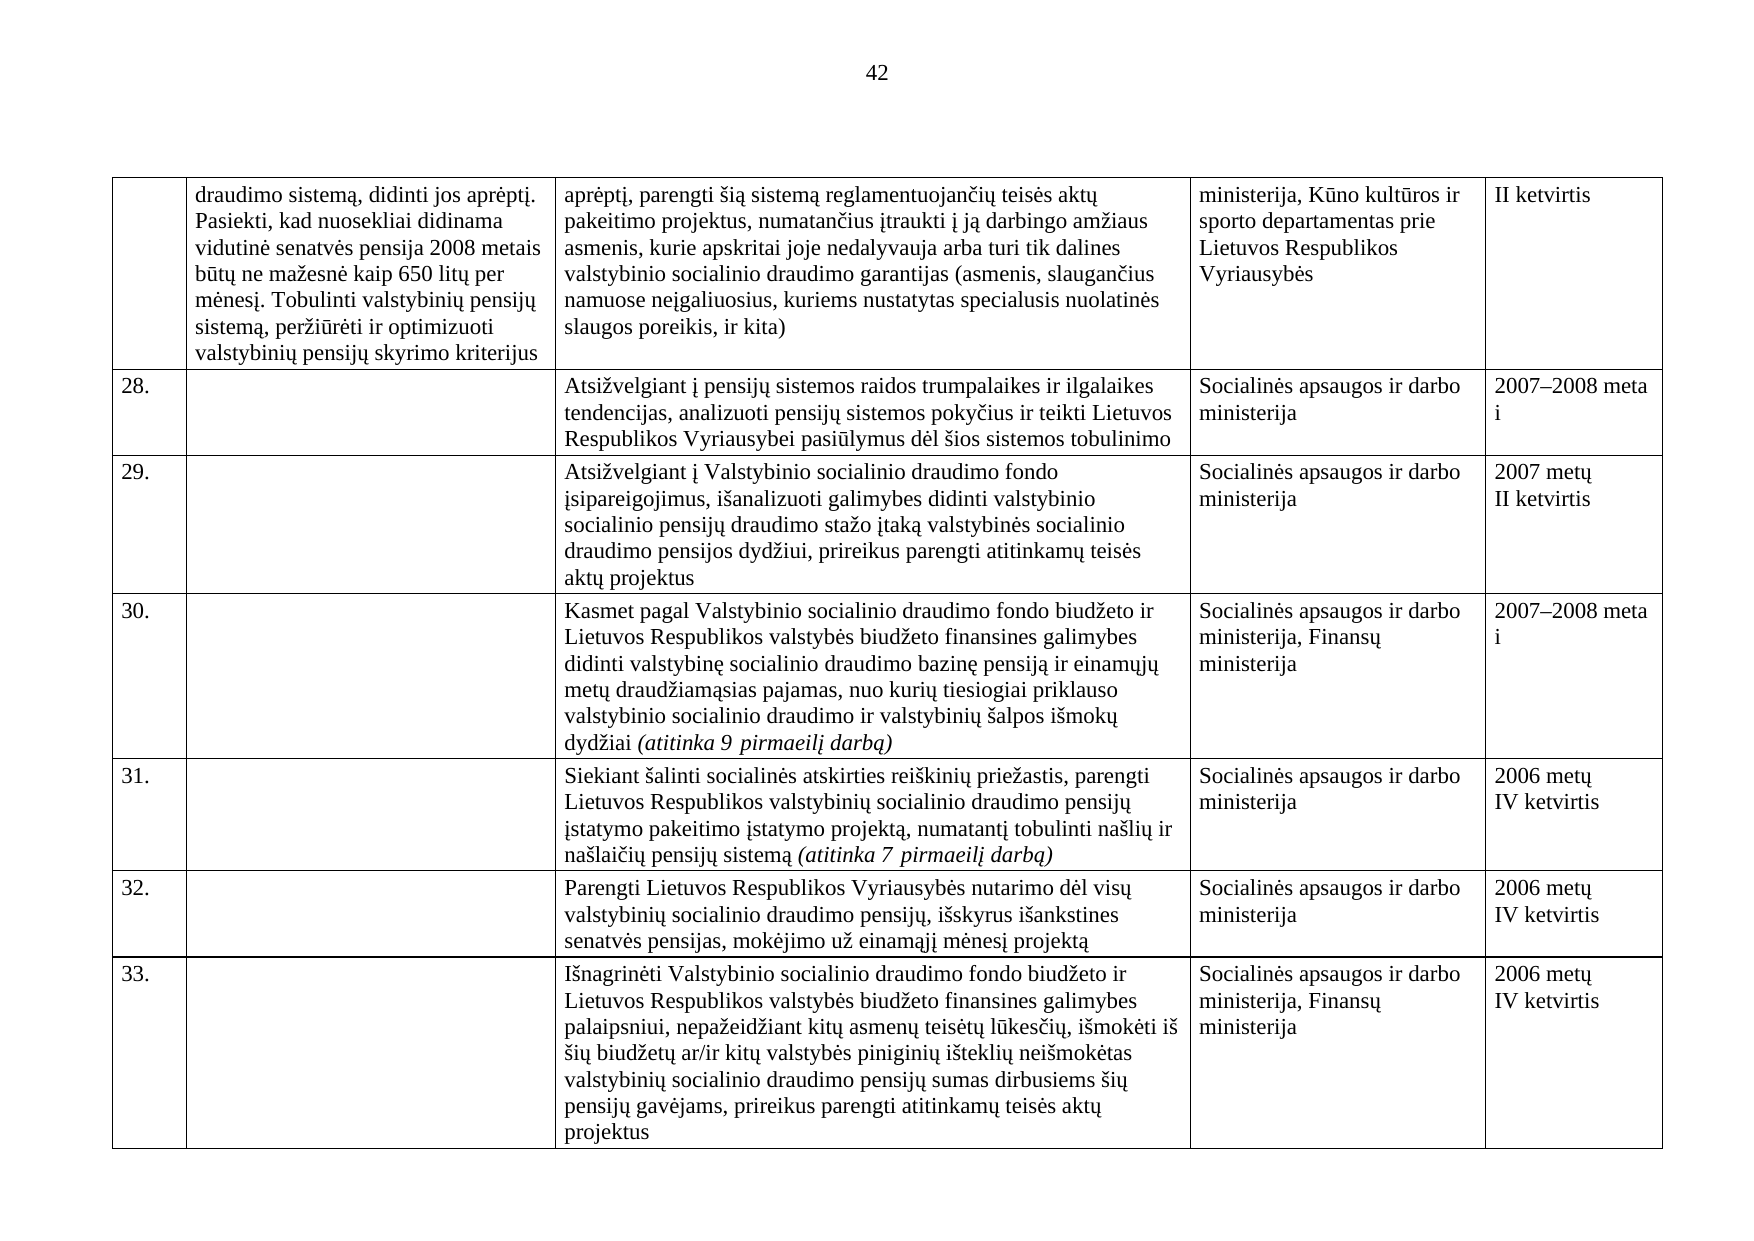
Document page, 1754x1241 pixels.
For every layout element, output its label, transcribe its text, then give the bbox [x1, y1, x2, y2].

table_cell 2006 metų IV ketvirtis [1486, 871, 1662, 956]
table_cell Socialinės apsaugos ir darbo ministerija [1191, 456, 1485, 593]
table_cell Kasmet pagal Valstybinio socialinio draudimo fondo biudžeto ir Lietuvos Respublikos valstybės biudžeto finansines galimybes didinti valstybinę socialinio draudimo bazinę pensiją ir einamųjų metų draudžiamąsias pajamas, nuo kurių tiesiogiai priklauso valstybinio socialinio draudimo ir valstybinių šalpos išmokų dydžiai (atitinka 9 pirmaeilį darbą) [556, 594, 1190, 758]
table_cell [113, 178, 186, 368]
table_cell Socialinės apsaugos ir darbo ministerija, Finansų ministerija [1191, 958, 1485, 1148]
table_cell Socialinės apsaugos ir darbo ministerija [1191, 759, 1485, 870]
table_cell Parengti Lietuvos Respublikos Vyriausybės nutarimo dėl visų valstybinių socialinio draudimo pensijų, išskyrus išankstines senatvės pensijas, mokėjimo už einamąjį mėnesį projektą [556, 871, 1190, 956]
table_cell 28. [113, 370, 186, 454]
table_cell 2006 metų IV ketvirtis [1486, 759, 1662, 870]
table_cell Išnagrinėti Valstybinio socialinio draudimo fondo biudžeto ir Lietuvos Respublikos valstybės biudžeto finansines galimybes palaipsniui, nepažeidžiant kitų asmenų teisėtų lūkesčių, išmokėti iš šių biudžetų ar/ir kitų valstybės piniginių išteklių neišmokėtas valstybinių socialinio draudimo pensijų sumas dirbusiems šių pensijų gavėjams, prireikus parengti atitinkamų teisės aktų projektus [556, 958, 1190, 1148]
table_cell [187, 456, 555, 593]
table_cell 32. [113, 871, 186, 956]
table_cell Socialinės apsaugos ir darbo ministerija [1191, 370, 1485, 454]
table_cell II ketvirtis [1486, 178, 1662, 368]
table_cell [187, 871, 555, 956]
table_cell Atsižvelgiant į Valstybinio socialinio draudimo fondo įsipareigojimus, išanalizuoti galimybes didinti valstybinio socialinio pensijų draudimo stažo įtaką valstybinės socialinio draudimo pensijos dydžiui, prireikus parengti atitinkamų teisės aktų projektus [556, 456, 1190, 593]
table_cell 2007–2008 metai [1486, 594, 1662, 758]
table_cell aprėptį, parengti šią sistemą reglamentuojančių teisės aktų pakeitimo projektus, numatančius įtraukti į ją darbingo amžiaus asmenis, kurie apskritai joje nedalyvauja arba turi tik dalines valstybinio socialinio draudimo garantijas (asmenis, slaugančius namuose neįgaliuosius, kuriems nustatytas specialusis nuolatinės slaugos poreikis, ir kita) [556, 178, 1190, 368]
table_cell 2006 metų IV ketvirtis [1486, 958, 1662, 1148]
table_cell [187, 370, 555, 454]
table_cell 2007 metų II ketvirtis [1486, 456, 1662, 593]
table_cell ministerija, Kūno kultūros ir sporto departamentas prie Lietuvos Respublikos Vyriausybės [1191, 178, 1485, 368]
table_cell 33. [113, 958, 186, 1148]
table_cell 29. [113, 456, 186, 593]
table_cell Siekiant šalinti socialinės atskirties reiškinių priežastis, parengti Lietuvos Respublikos valstybinių socialinio draudimo pensijų įstatymo pakeitimo įstatymo projektą, numatantį tobulinti našlių ir našlaičių pensijų sistemą (atitinka 7 pirmaeilį darbą) [556, 759, 1190, 870]
table_cell Atsižvelgiant į pensijų sistemos raidos trumpalaikes ir ilgalaikes tendencijas, analizuoti pensijų sistemos pokyčius ir teikti Lietuvos Respublikos Vyriausybei pasiūlymus dėl šios sistemos tobulinimo [556, 370, 1190, 454]
table_cell 30. [113, 594, 186, 758]
table_cell 2007–2008 metai [1486, 370, 1662, 454]
table_cell Socialinės apsaugos ir darbo ministerija [1191, 871, 1485, 956]
table_cell Socialinės apsaugos ir darbo ministerija, Finansų ministerija [1191, 594, 1485, 758]
table_cell [187, 759, 555, 870]
table_cell [187, 958, 555, 1148]
table_cell 31. [113, 759, 186, 870]
table_cell draudimo sistemą, didinti jos aprėptį. Pasiekti, kad nuosekliai didinama vidutinė senatvės pensija 2008 metais būtų ne mažesnė kaip 650 litų per mėnesį. Tobulinti valstybinių pensijų sistemą, peržiūrėti ir optimizuoti valstybinių pensijų skyrimo kriterijus [187, 178, 555, 368]
table_cell [187, 594, 555, 758]
